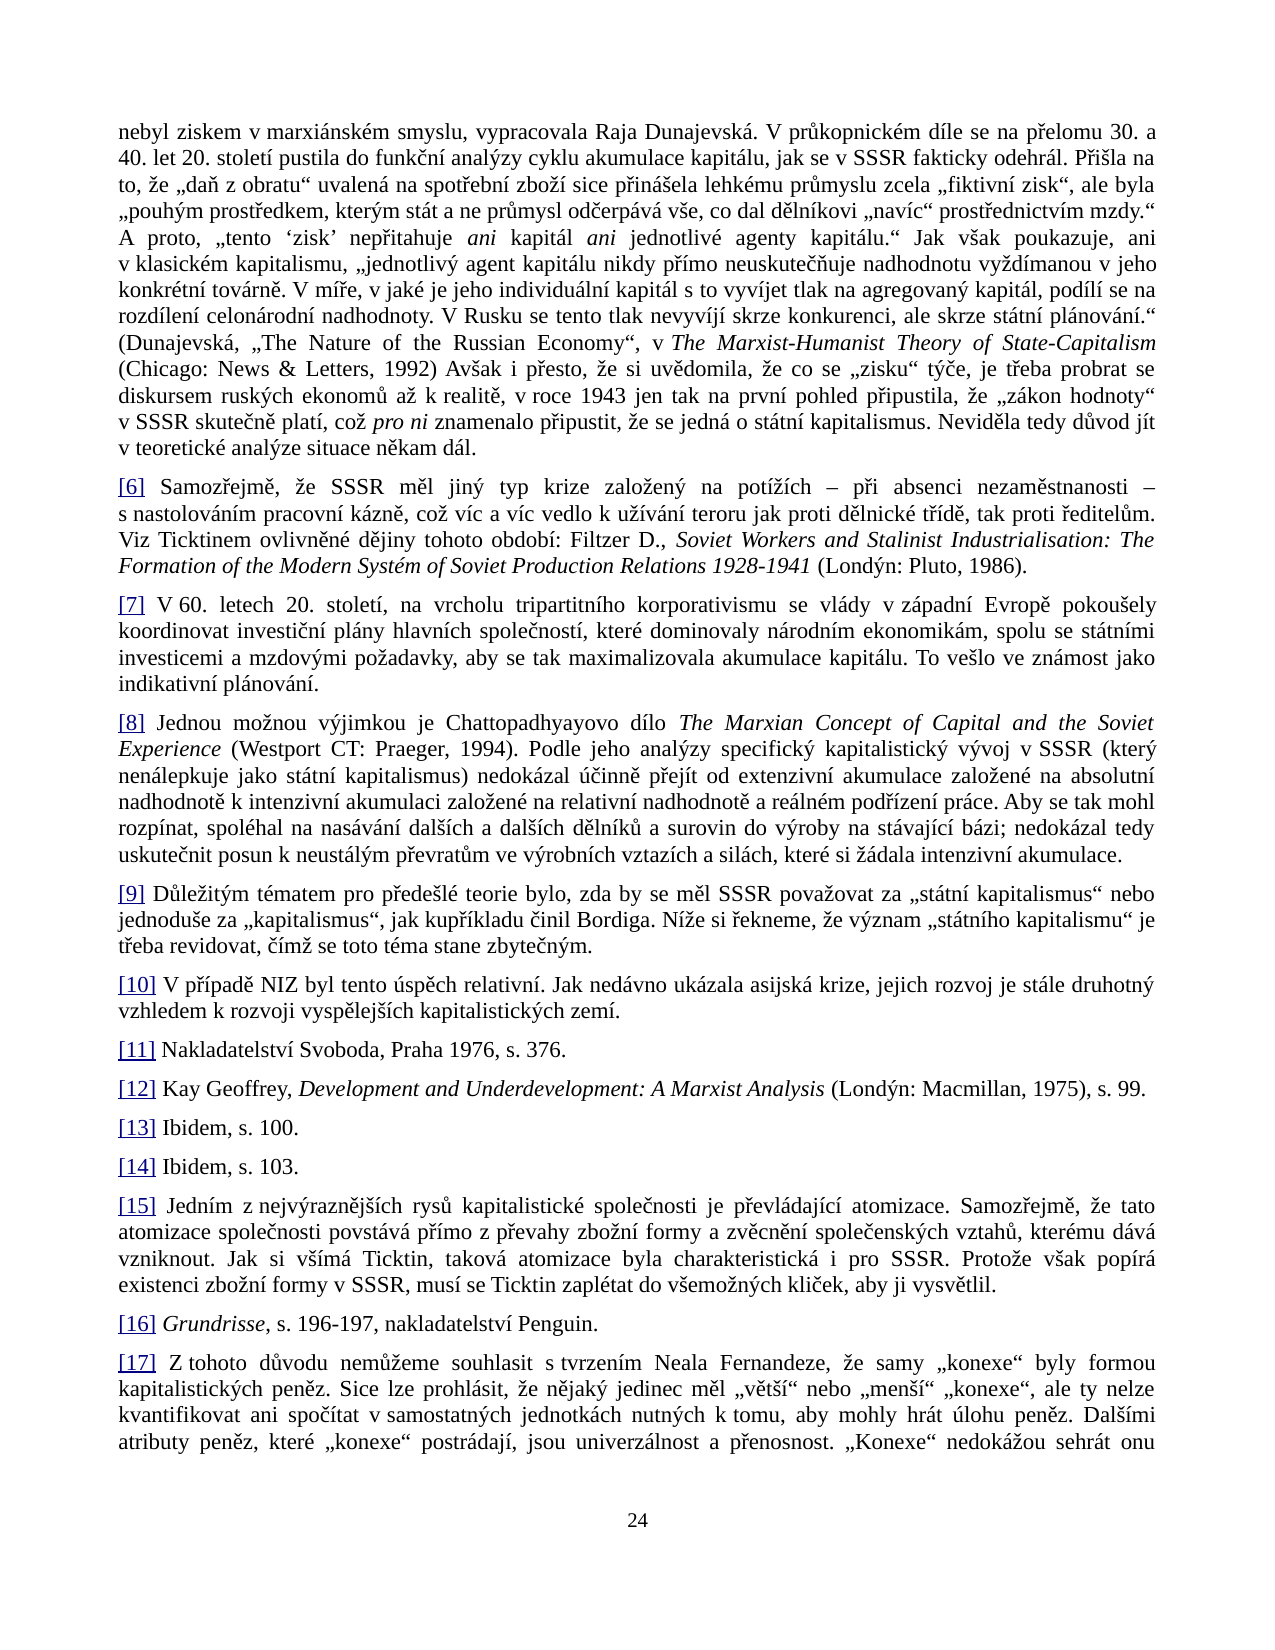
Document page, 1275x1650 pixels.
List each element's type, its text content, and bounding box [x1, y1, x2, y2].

text [16] Grundrisse, s. 196-197, nakladatelství Penguin. [118, 1310, 1157, 1336]
text [15] Jedním z nejvýraznějších rysů kapitalistické společnosti je převládající atomizace. Samozřejmě, že tato atomizace společnosti povstává přímo z převahy zbožní formy a zvěcnění společenských vztahů, kterému dává vzniknout. Jak si všímá Ticktin, taková atomizace byla charakteristická i pro SSSR. Protože však popírá existenci zbožní formy v SSSR, musí se Ticktin zaplétat do všemožných kliček, aby ji vysvětlil. [118, 1192, 1157, 1297]
text [14] Ibidem, s. 103. [118, 1153, 1157, 1179]
text [6] Samozřejmě, že SSSR měl jiný typ krize založený na potížích – při absenci nezaměstnanosti – s nastolováním pracovní kázně, což víc a víc vedlo k užívání teroru jak proti dělnické třídě, tak proti ředitelům. Viz Ticktinem ovlivněné dějiny tohoto období: Filtzer D., Soviet Workers and Stalinist Industrialisation: The Formation of the Modern Systém of Soviet Production Relations 1928-1941 (Londýn: Pluto, 1986). [118, 473, 1157, 579]
text [12] Kay Geoffrey, Development and Underdevelopment: A Marxist Analysis (Londýn: Macmillan, 1975), s. 99. [118, 1075, 1157, 1102]
text [17] Z tohoto důvodu nemůžeme souhlasit s tvrzením Neala Fernandeze, že samy „konexe“ byly formou kapitalistických peněz. Sice lze prohlásit, že nějaký jedinec měl „větší“ nebo „menší“ „konexe“, ale ty nelze kvantifikovat ani spočítat v samostatných jednotkách nutných k tomu, aby mohly hrát úlohu peněz. Dalšími atributy peněz, které „konexe“ postrádají, jsou univerzálnost a přenosnost. „Konexe“ nedokážou sehrát onu [118, 1349, 1157, 1454]
text [9] Důležitým tématem pro předešlé teorie bylo, zda by se měl SSSR považovat za „státní kapitalismus“ nebo jednoduše za „kapitalismus“, jak kupříkladu činil Bordiga. Níže si řekneme, že význam „státního kapitalismu“ je třeba revidovat, čímž se toto téma stane zbytečným. [118, 880, 1157, 959]
text [13] Ibidem, s. 100. [118, 1114, 1157, 1141]
text nebyl ziskem v marxiánském smyslu, vypracovala Raja Dunajevská. V průkopnickém díle se na přelomu 30. a 40. let 20. století pustila do funkční analýzy cyklu akumulace kapitálu, jak se v SSSR fakticky odehrál. Přišla na to, že „daň z obratu“ uvalená na spotřební zboží sice přinášela lehkému průmyslu zcela „fiktivní zisk“, ale byla „pouhým prostředkem, kterým stát a ne průmysl odčerpává vše, co dal dělníkovi „navíc“ prostřednictvím mzdy.“ A proto, „tento ‘zisk’ nepřitahuje ani kapitál ani jednotlivé agenty kapitálu.“ Jak však poukazuje, ani v klasickém kapitalismu, „jednotlivý agent kapitálu nikdy přímo neuskutečňuje nadhodnotu vyždímanou v jeho konkrétní továrně. V míře, v jaké je jeho individuální kapitál s to vyvíjet tlak na agregovaný kapitál, podílí se na rozdílení celonárodní nadhodnoty. V Rusku se tento tlak nevyvíjí skrze konkurenci, ale skrze státní plánování.“ (Dunajevská, „The Nature of the Russian Economy“, v The Marxist-Humanist Theory of State-Capitalism (Chicago: News & Letters, 1992) Avšak i přesto, že si uvědomila, že co se „zisku“ týče, je třeba probrat se diskursem ruských ekonomů až k realitě, v roce 1943 jen tak na první pohled připustila, že „zákon hodnoty“ v SSSR skutečně platí, což pro ni znamenalo připustit, že se jedná o státní kapitalismus. Neviděla tedy důvod jít v teoretické analýze situace někam dál. [118, 118, 1157, 461]
text [11] Nakladatelství Svoboda, Praha 1976, s. 376. [118, 1036, 1157, 1063]
text [7] V 60. letech 20. století, na vrcholu tripartitního korporativismu se vlády v západní Evropě pokoušely koordinovat investiční plány hlavních společností, které dominovaly národním ekonomikám, spolu se státními investicemi a mzdovými požadavky, aby se tak maximalizovala akumulace kapitálu. To vešlo ve známost jako indikativní plánování. [118, 591, 1157, 697]
text [8] Jednou možnou výjimkou je Chattopadhyayovo dílo The Marxian Concept of Capital and the Soviet Experience (Westport CT: Praeger, 1994). Podle jeho analýzy specifický kapitalistický vývoj v SSSR (který nenálepkuje jako státní kapitalismus) nedokázal účinně přejít od extenzivní akumulace založené na absolutní nadhodnotě k intenzivní akumulaci založené na relativní nadhodnotě a reálném podřízení práce. Aby se tak mohl rozpínat, spoléhal na nasávání dalších a dalších dělníků a surovin do výroby na stávající bázi; nedokázal tedy uskutečnit posun k neustálým převratům ve výrobních vztazích a silách, které si žádala intenzivní akumulace. [118, 709, 1157, 867]
text [10] V případě NIZ byl tento úspěch relativní. Jak nedávno ukázala asijská krize, jejich rozvoj je stále druhotný vzhledem k rozvoji vyspělejších kapitalistických zemí. [118, 971, 1157, 1024]
